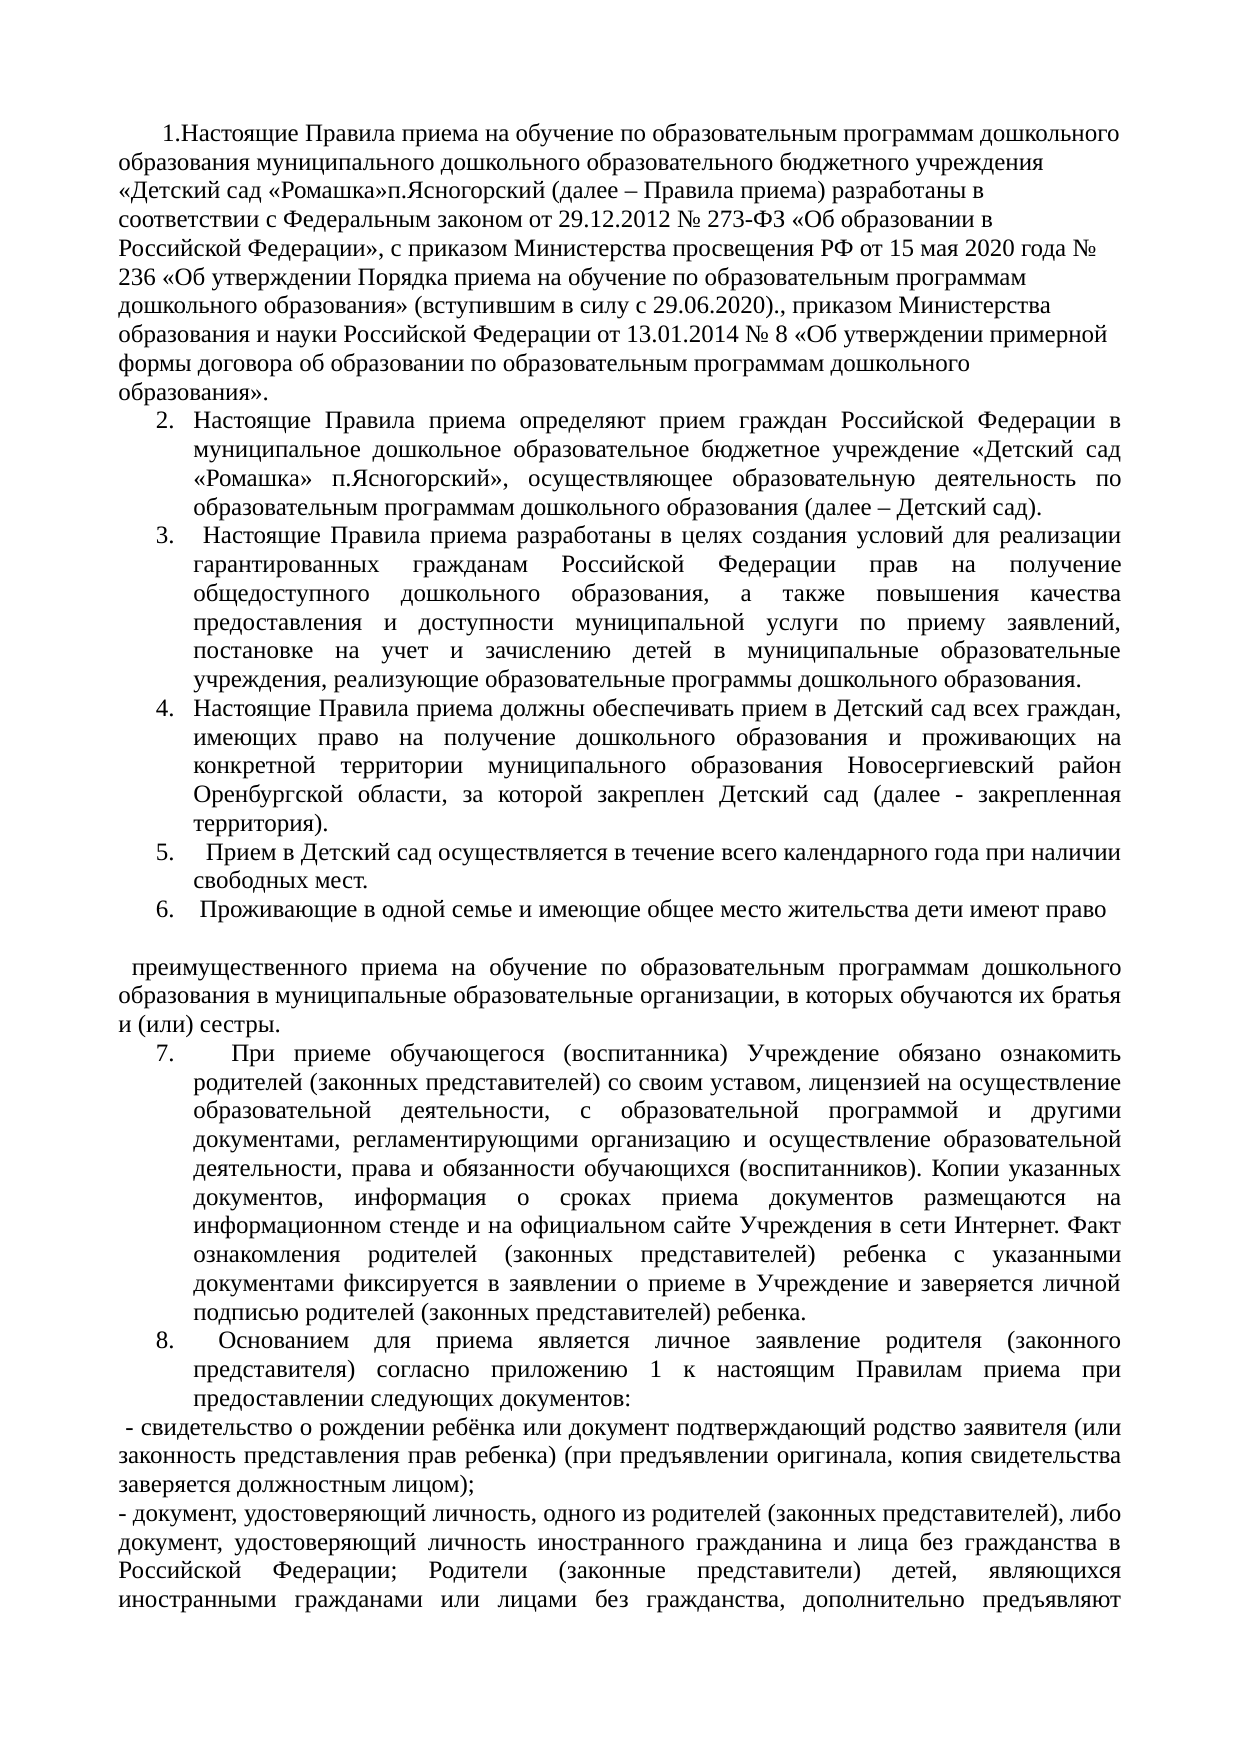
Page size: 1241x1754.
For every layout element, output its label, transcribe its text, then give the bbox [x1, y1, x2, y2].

list Проживающие в одной семье и имеющие общее место жительства дети имеют право [156, 894, 1122, 923]
list Прием в Детский сад осуществляется в течение всего календарного года при наличии свободных мест. [156, 837, 1122, 894]
text - документ, удостоверяющий личность, одного из родителей (законных представителей), либо документ, удостоверяющий личность иностранного гражданина и лица без гражданства в Российской Федерации; Родители (законные представители) детей, являющихся иностранными гражданами или лицами без гражданства, дополнительно предъявляют [118, 1498, 1122, 1613]
text 1.Настоящие Правила приема на обучение по образовательным программам дошкольного образования муниципального дошкольного образовательного бюджетного учреждения «Детский сад «Ромашка»п.Ясногорский (далее – Правила приема) разработаны в соответствии с Федеральным законом от 29.12.2012 № 273-ФЗ «Об образовании в Российской Федерации», с приказом Министерства просвещения РФ от 15 мая 2020 года № 236 «Об утверждении Порядка приема на обучение по образовательным программам дошкольного образования» (вступившим в силу с 29.06.2020)., приказом Министерства образования и науки Российской Федерации от 13.01.2014 № 8 «Об утверждении примерной формы договора об образовании по образовательным программам дошкольного образования». [118, 118, 1122, 406]
list Настоящие Правила приема разработаны в целях создания условий для реализации гарантированных гражданам Российской Федерации прав на получение общедоступного дошкольного образования, а также повышения качества предоставления и доступности муниципальной услуги по приему заявлений, постановке на учет и зачислению детей в муниципальные образовательные учреждения, реализующие образовательные программы дошкольного образования. [156, 521, 1122, 693]
list Настоящие Правила приема определяют прием граждан Российской Федерации в муниципальное дошкольное образовательное бюджетное учреждение «Детский сад «Ромашка» п.Ясногорский», осуществляющее образовательную деятельность по образовательным программам дошкольного образования (далее – Детский сад). [156, 406, 1122, 521]
list Основанием для приема является личное заявление родителя (законного представителя) согласно приложению 1 к настоящим Правилам приема при предоставлении следующих документов: [156, 1326, 1122, 1412]
text - свидетельство о рождении ребёнка или документ подтверждающий родство заявителя (или законность представления прав ребенка) (при предъявлении оригинала, копия свидетельства заверяется должностным лицом); [118, 1412, 1122, 1498]
list Настоящие Правила приема должны обеспечивать прием в Детский сад всех граждан, имеющих право на получение дошкольного образования и проживающих на конкретной территории муниципального образования Новосергиевский район Оренбургской области, за которой закреплен Детский сад (далее - закрепленная территория). [156, 693, 1122, 837]
list При приеме обучающегося (воспитанника) Учреждение обязано ознакомить родителей (законных представителей) со своим уставом, лицензией на осуществление образовательной деятельности, с образовательной программой и другими документами, регламентирующими организацию и осуществление образовательной деятельности, права и обязанности обучающихся (воспитанников). Копии указанных документов, информация о сроках приема документов размещаются на информационном стенде и на официальном сайте Учреждения в сети Интернет. Факт ознакомления родителей (законных представителей) ребенка с указанными документами фиксируется в заявлении о приеме в Учреждение и заверяется личной подписью родителей (законных представителей) ребенка. [156, 1038, 1122, 1326]
text преимущественного приема на обучение по образовательным программам дошкольного образования в муниципальные образовательные организации, в которых обучаются их братья и (или) сестры. [118, 952, 1122, 1038]
